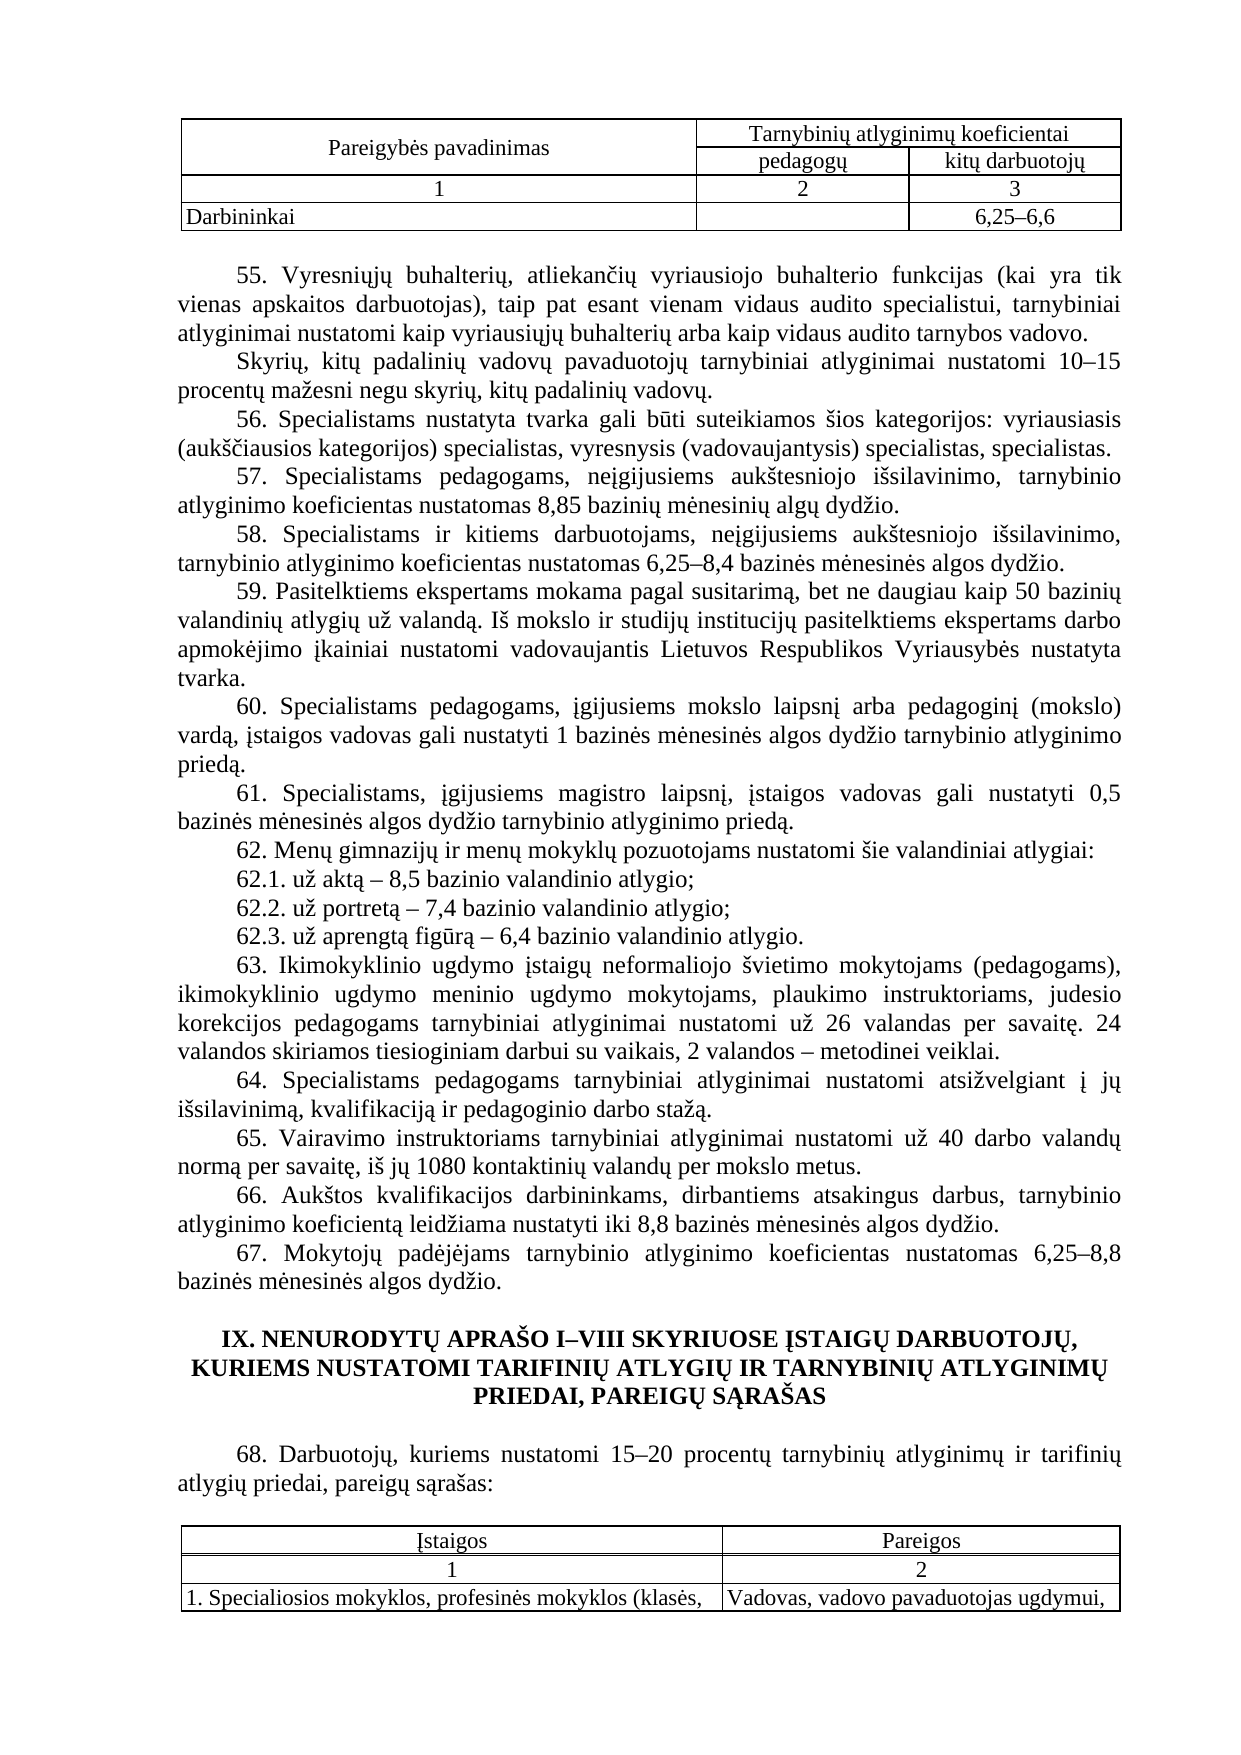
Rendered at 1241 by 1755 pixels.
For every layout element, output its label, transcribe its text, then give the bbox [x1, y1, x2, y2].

table_cell 2 [723, 1556, 1119, 1582]
table_header Įstaigos [182, 1527, 722, 1553]
text 65. Vairavimo instruktoriams tarnybiniai atlyginimai nustatomi už 40 darbo valandų normą per savaitę, iš jų 1080 kontaktinių valandų per mokslo metus. [177, 1123, 1122, 1180]
text 68. Darbuotojų, kuriems nustatomi 15–20 procentų tarnybinių atlyginimų ir tarifinių atlygių priedai, pareigų sąrašas: [177, 1439, 1122, 1496]
table_cell 2 [697, 176, 908, 202]
table_cell Vadovas, vadovo pavaduotojas ugdymui, [723, 1584, 1119, 1610]
text 66. Aukštos kvalifikacijos darbininkams, dirbantiems atsakingus darbus, tarnybinio atlyginimo koeficientą leidžiama nustatyti iki 8,8 bazinės mėnesinės algos dydžio. [177, 1180, 1122, 1238]
text Skyrių, kitų padalinių vadovų pavaduotojų tarnybiniai atlyginimai nustatomi 10–15 procentų mažesni negu skyrių, kitų padalinių vadovų. [177, 346, 1122, 404]
text 62. Menų gimnazijų ir menų mokyklų pozuotojams nustatomi šie valandiniai atlygiai: [177, 835, 1122, 864]
table_cell kitų darbuotojų [910, 148, 1120, 174]
text IX. NENURODYTŲ APRAŠO I–VIII SKYRIUOSE ĮSTAIGŲ DARBUOTOJŲ, KURIEMS NUSTATOMI TARIFINIŲ ATLYGIŲ IR TARNYBINIŲ ATLYGINIMŲ PRIEDAI, PAREIGŲ SĄRAŠAS [177, 1324, 1122, 1410]
table_header Pareigos [723, 1527, 1119, 1553]
table_cell pedagogų [697, 148, 908, 174]
text 59. Pasitelktiems ekspertams mokama pagal susitarimą, bet ne daugiau kaip 50 bazinių valandinių atlygių už valandą. Iš mokslo ir studijų institucijų pasitelktiems ekspertams darbo apmokėjimo įkainiai nustatomi vadovaujantis Lietuvos Respublikos Vyriausybės nustatyta tvarka. [177, 576, 1122, 691]
text 62.2. už portretą – 7,4 bazinio valandinio atlygio; [177, 893, 1122, 921]
table_header Pareigybės pavadinimas [182, 120, 696, 174]
table_cell 1 [182, 1556, 722, 1582]
table_header Tarnybinių atlyginimų koeficientai [697, 120, 1120, 146]
table_cell 6,25–6,6 [910, 203, 1120, 230]
text 62.3. už aprengtą figūrą – 6,4 bazinio valandinio atlygio. [177, 921, 1122, 950]
text 62.1. už aktą – 8,5 bazinio valandinio atlygio; [177, 864, 1122, 893]
text 55. Vyresniųjų buhalterių, atliekančių vyriausiojo buhalterio funkcijas (kai yra tik vienas apskaitos darbuotojas), taip pat esant vienam vidaus audito specialistui, tarnybiniai atlyginimai nustatomi kaip vyriausiųjų buhalterių arba kaip vidaus audito tarnybos vadovo. [177, 260, 1122, 346]
table_cell 3 [910, 176, 1120, 202]
table_cell 1 [182, 176, 696, 202]
table_cell Darbininkai [182, 203, 696, 230]
text 63. Ikimokyklinio ugdymo įstaigų neformaliojo švietimo mokytojams (pedagogams), ikimokyklinio ugdymo meninio ugdymo mokytojams, plaukimo instruktoriams, judesio korekcijos pedagogams tarnybiniai atlyginimai nustatomi už 26 valandas per savaitę. 24 valandos skiriamos tiesioginiam darbui su vaikais, 2 valandos – metodinei veiklai. [177, 950, 1122, 1065]
text 60. Specialistams pedagogams, įgijusiems mokslo laipsnį arba pedagoginį (mokslo) vardą, įstaigos vadovas gali nustatyti 1 bazinės mėnesinės algos dydžio tarnybinio atlyginimo priedą. [177, 691, 1122, 778]
table_cell 1. Specialiosios mokyklos, profesinės mokyklos (klasės, [182, 1584, 722, 1610]
table_cell [697, 203, 908, 230]
text 56. Specialistams nustatyta tvarka gali būti suteikiamos šios kategorijos: vyriausiasis (aukščiausios kategorijos) specialistas, vyresnysis (vadovaujantysis) specialistas, specialistas. [177, 404, 1122, 461]
text 61. Specialistams, įgijusiems magistro laipsnį, įstaigos vadovas gali nustatyti 0,5 bazinės mėnesinės algos dydžio tarnybinio atlyginimo priedą. [177, 778, 1122, 835]
text 58. Specialistams ir kitiems darbuotojams, neįgijusiems aukštesniojo išsilavinimo, tarnybinio atlyginimo koeficientas nustatomas 6,25–8,4 bazinės mėnesinės algos dydžio. [177, 519, 1122, 576]
text 57. Specialistams pedagogams, neįgijusiems aukštesniojo išsilavinimo, tarnybinio atlyginimo koeficientas nustatomas 8,85 bazinių mėnesinių algų dydžio. [177, 461, 1122, 519]
text 67. Mokytojų padėjėjams tarnybinio atlyginimo koeficientas nustatomas 6,25–8,8 bazinės mėnesinės algos dydžio. [177, 1238, 1122, 1295]
text 64. Specialistams pedagogams tarnybiniai atlyginimai nustatomi atsižvelgiant į jų išsilavinimą, kvalifikaciją ir pedagoginio darbo stažą. [177, 1065, 1122, 1123]
